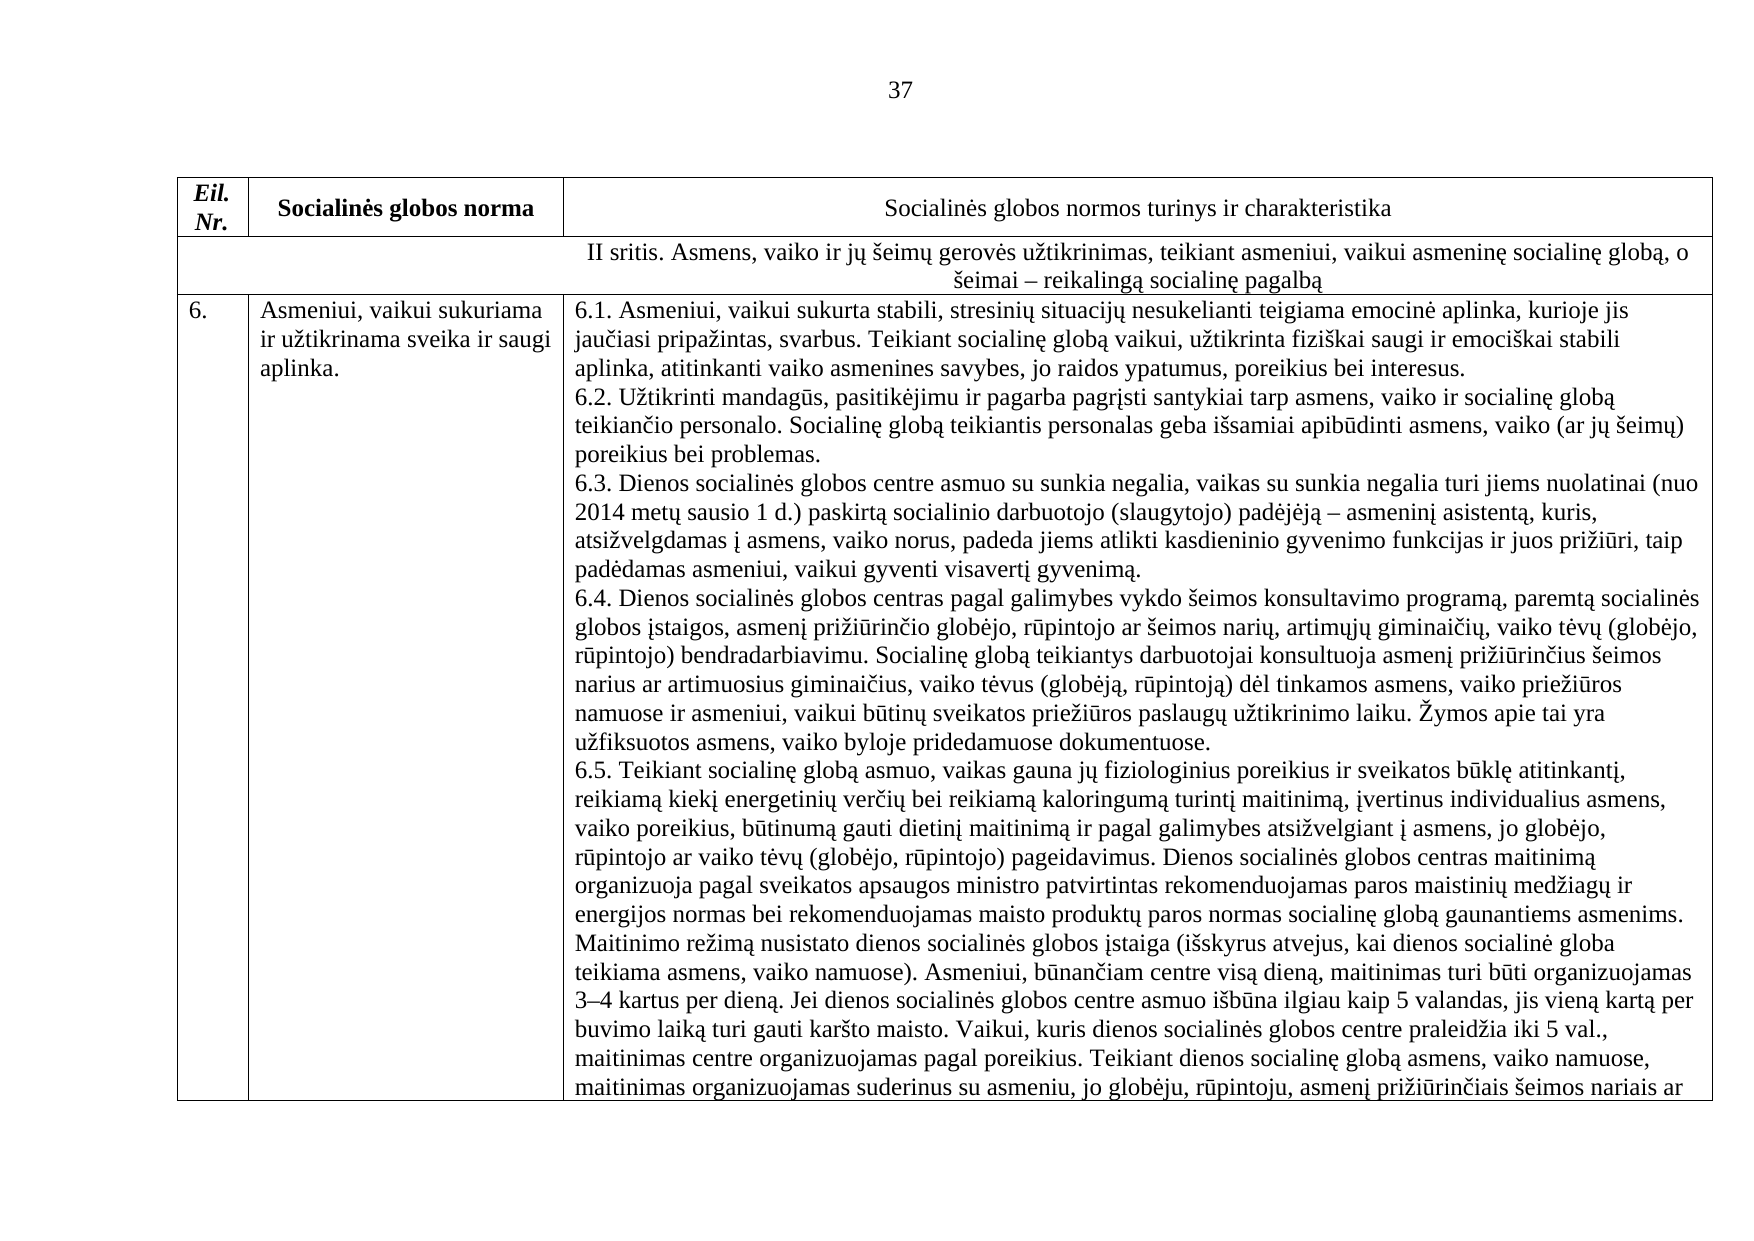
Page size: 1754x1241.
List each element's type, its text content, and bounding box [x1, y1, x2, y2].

table_cell [249, 237, 563, 294]
table_cell II sritis. Asmens, vaiko ir jų šeimų gerovės užtikrinimas, teikiant asmeniui, vaikui asmeninę socialinę globą, o šeimai – reikalingą socialinę pagalbą [563, 237, 1712, 294]
table_header Socialinės globos norma [249, 178, 563, 236]
table_cell Asmeniui, vaikui sukuriama ir užtikrinama sveika ir saugi aplinka. [249, 295, 563, 1100]
table_cell 6. [178, 295, 248, 1100]
table_header Eil. Nr. [178, 178, 248, 236]
table_cell 6.1. Asmeniui, vaikui sukurta stabili, stresinių situacijų nesukelianti teigiama emocinė aplinka, kurioje jis jaučiasi pripažintas, svarbus. Teikiant socialinę globą vaikui, užtikrinta fiziškai saugi ir emociškai stabili aplinka, atitinkanti vaiko asmenines savybes, jo raidos ypatumus, poreikius bei interesus. 6.2. Užtikrinti mandagūs, pasitikėjimu ir pagarba pagrįsti santykiai tarp asmens, vaiko ir socialinę globą teikiančio personalo. Socialinę globą teikiantis personalas geba išsamiai apibūdinti asmens, vaiko (ar jų šeimų) poreikius bei problemas. 6.3. Dienos socialinės globos centre asmuo su sunkia negalia, vaikas su sunkia negalia turi jiems nuolatinai (nuo 2014 metų sausio 1 d.) paskirtą socialinio darbuotojo (slaugytojo) padėjėją – asmeninį asistentą, kuris, atsižvelgdamas į asmens, vaiko norus, padeda jiems atlikti kasdieninio gyvenimo funkcijas ir juos prižiūri, taip padėdamas asmeniui, vaikui gyventi visavertį gyvenimą. 6.4. Dienos socialinės globos centras pagal galimybes vykdo šeimos konsultavimo programą, paremtą socialinės globos įstaigos, asmenį prižiūrinčio globėjo, rūpintojo ar šeimos narių, artimųjų giminaičių, vaiko tėvų (globėjo, rūpintojo) bendradarbiavimu. Socialinę globą teikiantys darbuotojai konsultuoja asmenį prižiūrinčius šeimos narius ar artimuosius giminaičius, vaiko tėvus (globėją, rūpintoją) dėl tinkamos asmens, vaiko priežiūros namuose ir asmeniui, vaikui būtinų sveikatos priežiūros paslaugų užtikrinimo laiku. Žymos apie tai yra užfiksuotos asmens, vaiko byloje pridedamuose dokumentuose. 6.5. Teikiant socialinę globą asmuo, vaikas gauna jų fiziologinius poreikius ir sveikatos būklę atitinkantį, reikiamą kiekį energetinių verčių bei reikiamą kaloringumą turintį maitinimą, įvertinus individualius asmens, vaiko poreikius, būtinumą gauti dietinį maitinimą ir pagal galimybes atsižvelgiant į asmens, jo globėjo, rūpintojo ar vaiko tėvų (globėjo, rūpintojo) pageidavimus. Dienos socialinės globos centras maitinimą organizuoja pagal sveikatos apsaugos ministro patvirtintas rekomenduojamas paros maistinių medžiagų ir energijos normas bei rekomenduojamas maisto produktų paros normas socialinę globą gaunantiems asmenims. Maitinimo režimą nusistato dienos socialinės globos įstaiga (išskyrus atvejus, kai dienos socialinė globa teikiama asmens, vaiko namuose). Asmeniui, būnančiam centre visą dieną, maitinimas turi būti organizuojamas 3–4 kartus per dieną. Jei dienos socialinės globos centre asmuo išbūna ilgiau kaip 5 valandas, jis vieną kartą per buvimo laiką turi gauti karšto maisto. Vaikui, kuris dienos socialinės globos centre praleidžia iki 5 val., maitinimas centre organizuojamas pagal poreikius. Teikiant dienos socialinę globą asmens, vaiko namuose, maitinimas organizuojamas suderinus su asmeniu, jo globėju, rūpintoju, asmenį prižiūrinčiais šeimos nariais ar [564, 295, 1712, 1100]
table_header Socialinės globos normos turinys ir charakteristika [564, 178, 1712, 236]
table_cell [178, 237, 248, 294]
